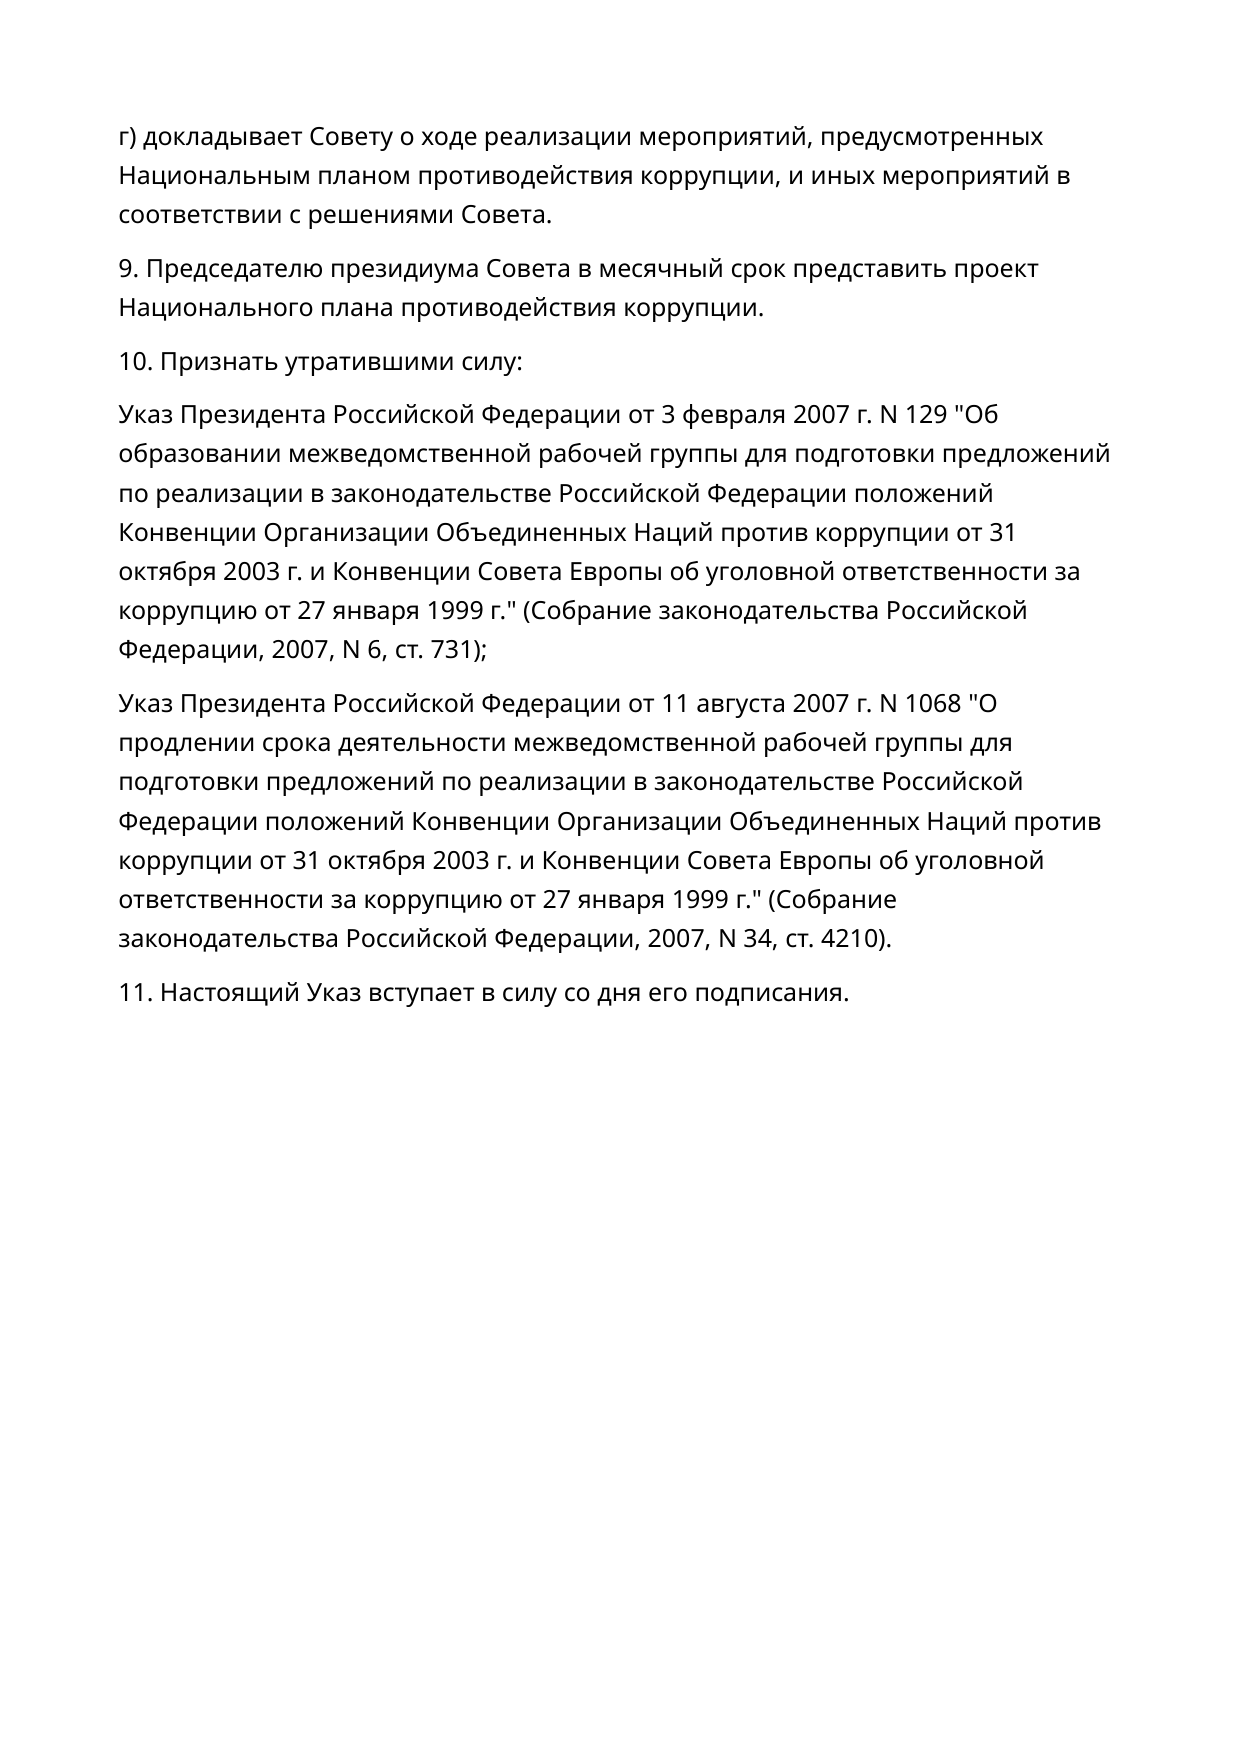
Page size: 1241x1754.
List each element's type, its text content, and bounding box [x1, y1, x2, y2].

text 11. Настоящий Указ вступает в силу со дня его подписания. [118, 974, 1122, 1008]
text Указ Президента Российской Федерации от 3 февраля 2007 г. N 129 "Об образовании межведомственной рабочей группы для подготовки предложений по реализации в законодательстве Российской Федерации положений Конвенции Организации Объединенных Наций против коррупции от 31 октября 2003 г. и Конвенции Совета Европы об уголовной ответственности за коррупцию от 27 января 1999 г." (Собрание законодательства Российской Федерации, 2007, N 6, ст. 731); [118, 397, 1122, 666]
text Указ Президента Российской Федерации от 11 августа 2007 г. N 1068 "О продлении срока деятельности межведомственной рабочей группы для подготовки предложений по реализации в законодательстве Российской Федерации положений Конвенции Организации Объединенных Наций против коррупции от 31 октября 2003 г. и Конвенции Совета Европы об уголовной ответственности за коррупцию от 27 января 1999 г." (Собрание законодательства Российской Федерации, 2007, N 34, ст. 4210). [118, 686, 1122, 955]
text 10. Признать утратившими силу: [118, 343, 1122, 377]
text 9. Председателю президиума Совета в месячный срок представить проект Национального плана противодействия коррупции. [118, 250, 1122, 323]
text г) докладывает Совету о ходе реализации мероприятий, предусмотренных Национальным планом противодействия коррупции, и иных мероприятий в соответствии с решениями Совета. [118, 118, 1122, 231]
